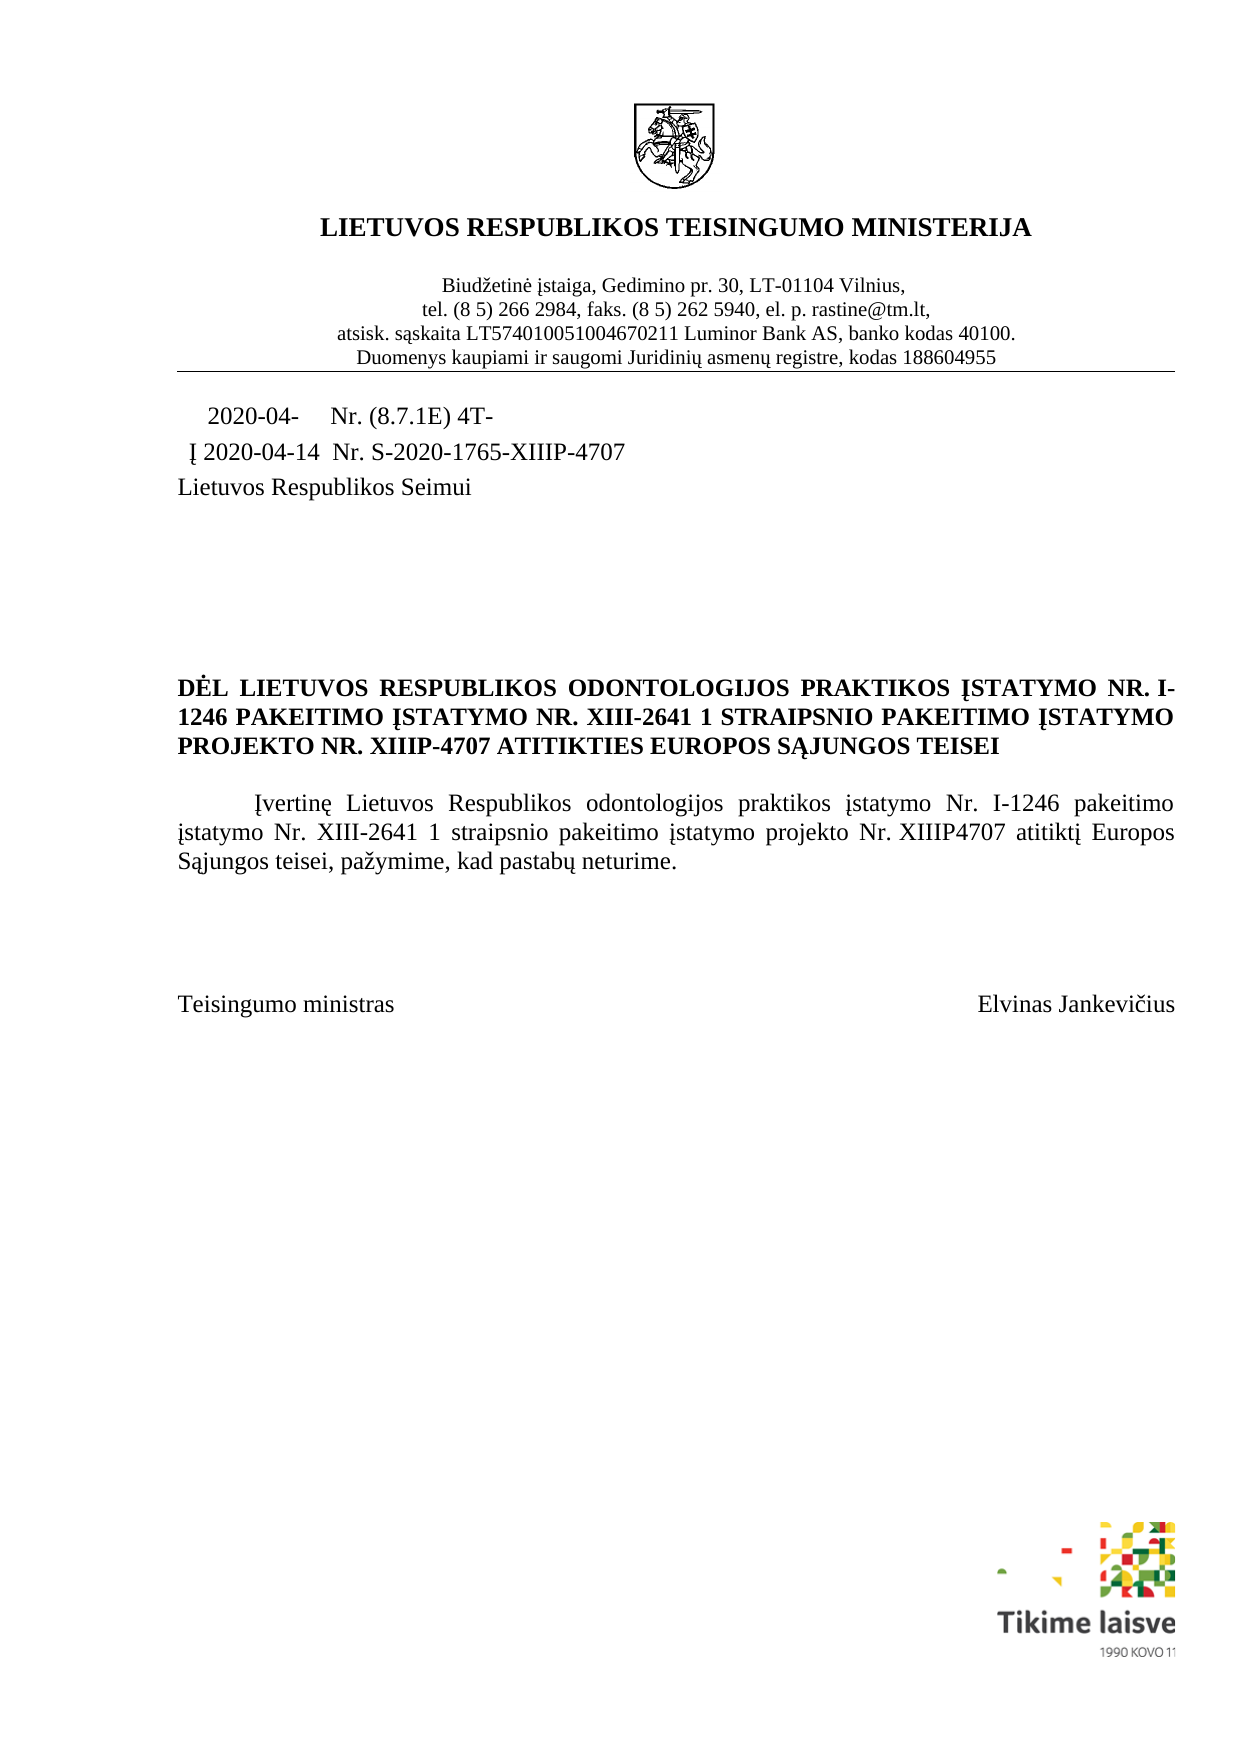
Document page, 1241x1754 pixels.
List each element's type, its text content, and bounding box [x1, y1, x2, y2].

table_header 2020-04- Nr. (8.7.1E) 4T- [177, 401, 679, 437]
text Teisingumo ministras Elvinas Jankevičius [177, 989, 1175, 1018]
text Lietuvos Respublikos Seimui [177, 472, 1142, 501]
table_cell Į 2020-04-14 Nr. S-2020-1765-XIIIP-4707 [177, 437, 679, 472]
text dėl lietuvos Respublikos Odontologijos praktikos įstatymo Nr. I­1246 pakeitimo įstatymo Nr. XIII-2641 1 straipsnio pakeitimo įstatymo projekto Nr. XIIIP-4707 atitikties Europos Sąjungos teisei [177, 673, 1175, 759]
text Įvertinę Lietuvos Respublikos odontologijos praktikos įstatymo Nr. I-1246 pakeitimo įstatymo Nr. XIII-2641 1 straipsnio pakeitimo įstatymo projekto Nr. XIIIP­4707 atitiktį Europos Sąjungos teisei, pažymime, kad pastabų neturime. [177, 788, 1175, 874]
